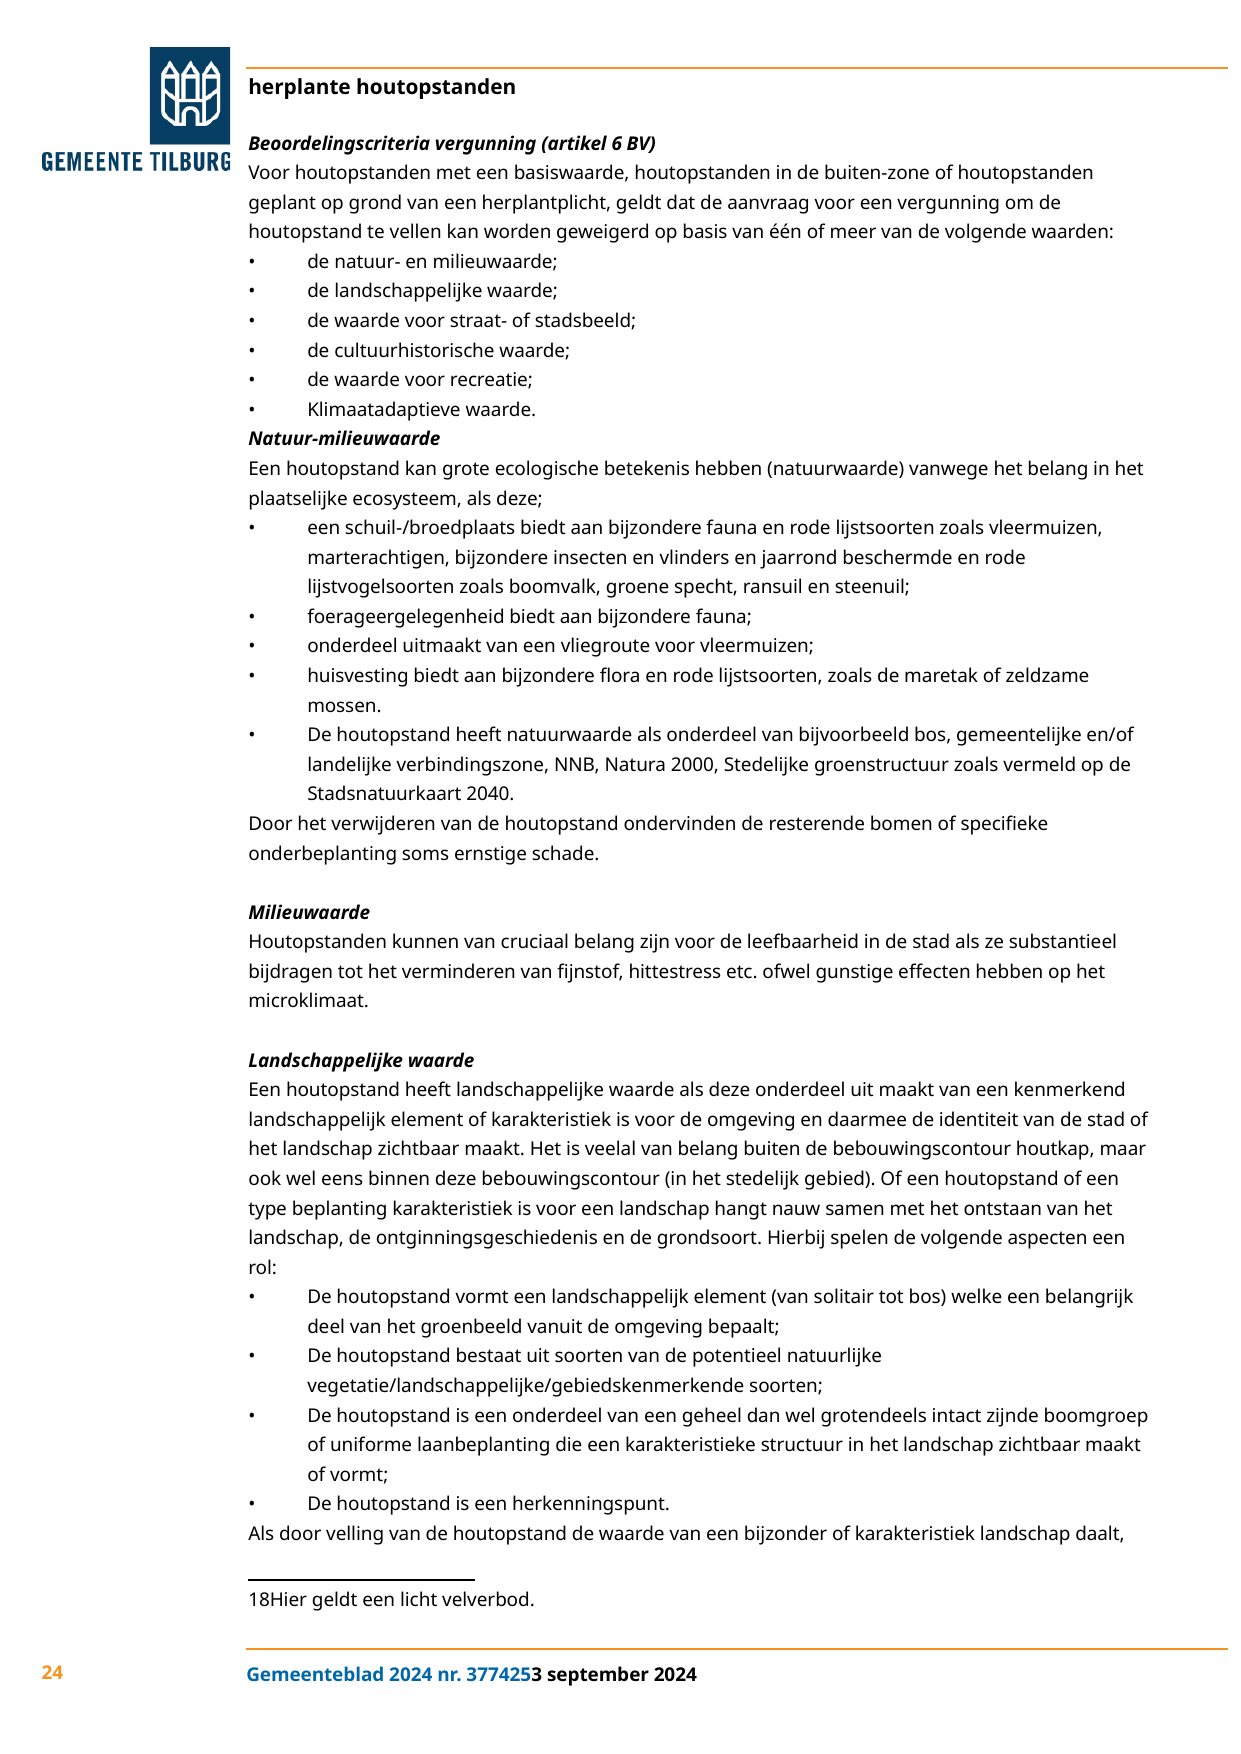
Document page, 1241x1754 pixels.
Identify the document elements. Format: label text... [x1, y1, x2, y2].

list foerageergelegenheid biedt aan bijzondere fauna; [248, 603, 1152, 629]
list Klimaatadaptieve waarde. [248, 396, 1152, 422]
text Hier geldt een licht velverbod. [248, 1586, 1152, 1612]
text Houtopstanden kunnen van cruciaal belang zijn voor de leefbaarheid in de stad als ze substantieel bijdragen tot het verminderen van fijnstof, hittestress etc. ofwel gunstige effecten hebben op het microklimaat. [248, 928, 1152, 1013]
text Natuur-milieuwaarde [248, 426, 1152, 451]
text Een houtopstand heeft landschappelijke waarde als deze onderdeel uit maakt van een kenmerkend landschappelijk element of karakteristiek is voor de omgeving en daarmee de identiteit van de stad of het landschap zichtbaar maakt. Het is veelal van belang buiten de bebouwingscontour houtkap, maar ook wel eens binnen deze bebouwingscontour (in het stedelijk gebied). Of een houtopstand of een type beplanting karakteristiek is voor een landschap hangt nauw samen met het ontstaan van het landschap, de ontginningsgeschiedenis en de grondsoort. Hierbij spelen de volgende aspecten een rol: [248, 1076, 1152, 1280]
list de cultuurhistorische waarde; [248, 337, 1152, 363]
text Normaal beschermingsregime: houtopstanden met een basiswaarde, buiten-zone en herplante houtopstanden [248, 95, 1152, 100]
list een schuil-/broedplaats biedt aan bijzondere fauna en rode lijstsoorten zoals vleermuizen, marterachtigen, bijzondere insecten en vlinders en jaarrond beschermde en rode lijstvogelsoorten zoals boomvalk, groene specht, ransuil en steenuil; [248, 514, 1152, 599]
text Door het verwijderen van de houtopstand ondervinden de resterende bomen of specifieke onderbeplanting soms ernstige schade. [248, 810, 1152, 866]
picture [41, 47, 231, 172]
text Milieuwaarde [248, 899, 1152, 925]
text Als door velling van de houtopstand de waarde van een bijzonder of karakteristiek landschap daalt, [248, 1520, 1152, 1546]
list de waarde voor straat- of stadsbeeld; [248, 307, 1152, 333]
list De houtopstand is een onderdeel van een geheel dan wel grotendeels intact zijnde boomgroep of uniforme laanbeplanting die een karakteristieke structuur in het landschap zichtbaar maakt of vormt; [248, 1402, 1152, 1487]
list De houtopstand vormt een landschappelijk element (van solitair tot bos) welke een belangrijk deel van het groenbeeld vanuit de omgeving bepaalt; [248, 1283, 1152, 1339]
text Landschappelijke waarde [248, 1047, 1152, 1073]
list de landschappelijke waarde; [248, 278, 1152, 303]
text Beoordelingscriteria vergunning (artikel 6 BV) [248, 130, 1152, 156]
list de natuur- en milieuwaarde; [248, 248, 1152, 274]
list De houtopstand bestaat uit soorten van de potentieel natuurlijke vegetatie/landschappelijke/gebiedskenmerkende soorten; [248, 1343, 1152, 1398]
list De houtopstand is een herkenningspunt. [248, 1491, 1152, 1516]
list huisvesting biedt aan bijzondere flora en rode lijstsoorten, zoals de maretak of zeldzame mossen. [248, 662, 1152, 718]
text Voor houtopstanden met een basiswaarde, houtopstanden in de buiten-zone of houtopstanden geplant op grond van een herplantplicht, geldt dat de aanvraag voor een vergunning om de houtopstand te vellen kan worden geweigerd op basis van één of meer van de volgende waarden: [248, 159, 1152, 244]
text Een houtopstand kan grote ecologische betekenis hebben (natuurwaarde) vanwege het belang in het plaatselijke ecosysteem, als deze; [248, 455, 1152, 511]
list onderdeel uitmaakt van een vliegroute voor vleermuizen; [248, 633, 1152, 658]
list De houtopstand heeft natuurwaarde als onderdeel van bijvoorbeeld bos, gemeentelijke en/of landelijke verbindingszone, NNB, Natura 2000, Stedelijke groenstructuur zoals vermeld op de Stadsnatuurkaart 2040. [248, 721, 1152, 806]
list de waarde voor recreatie; [248, 366, 1152, 392]
